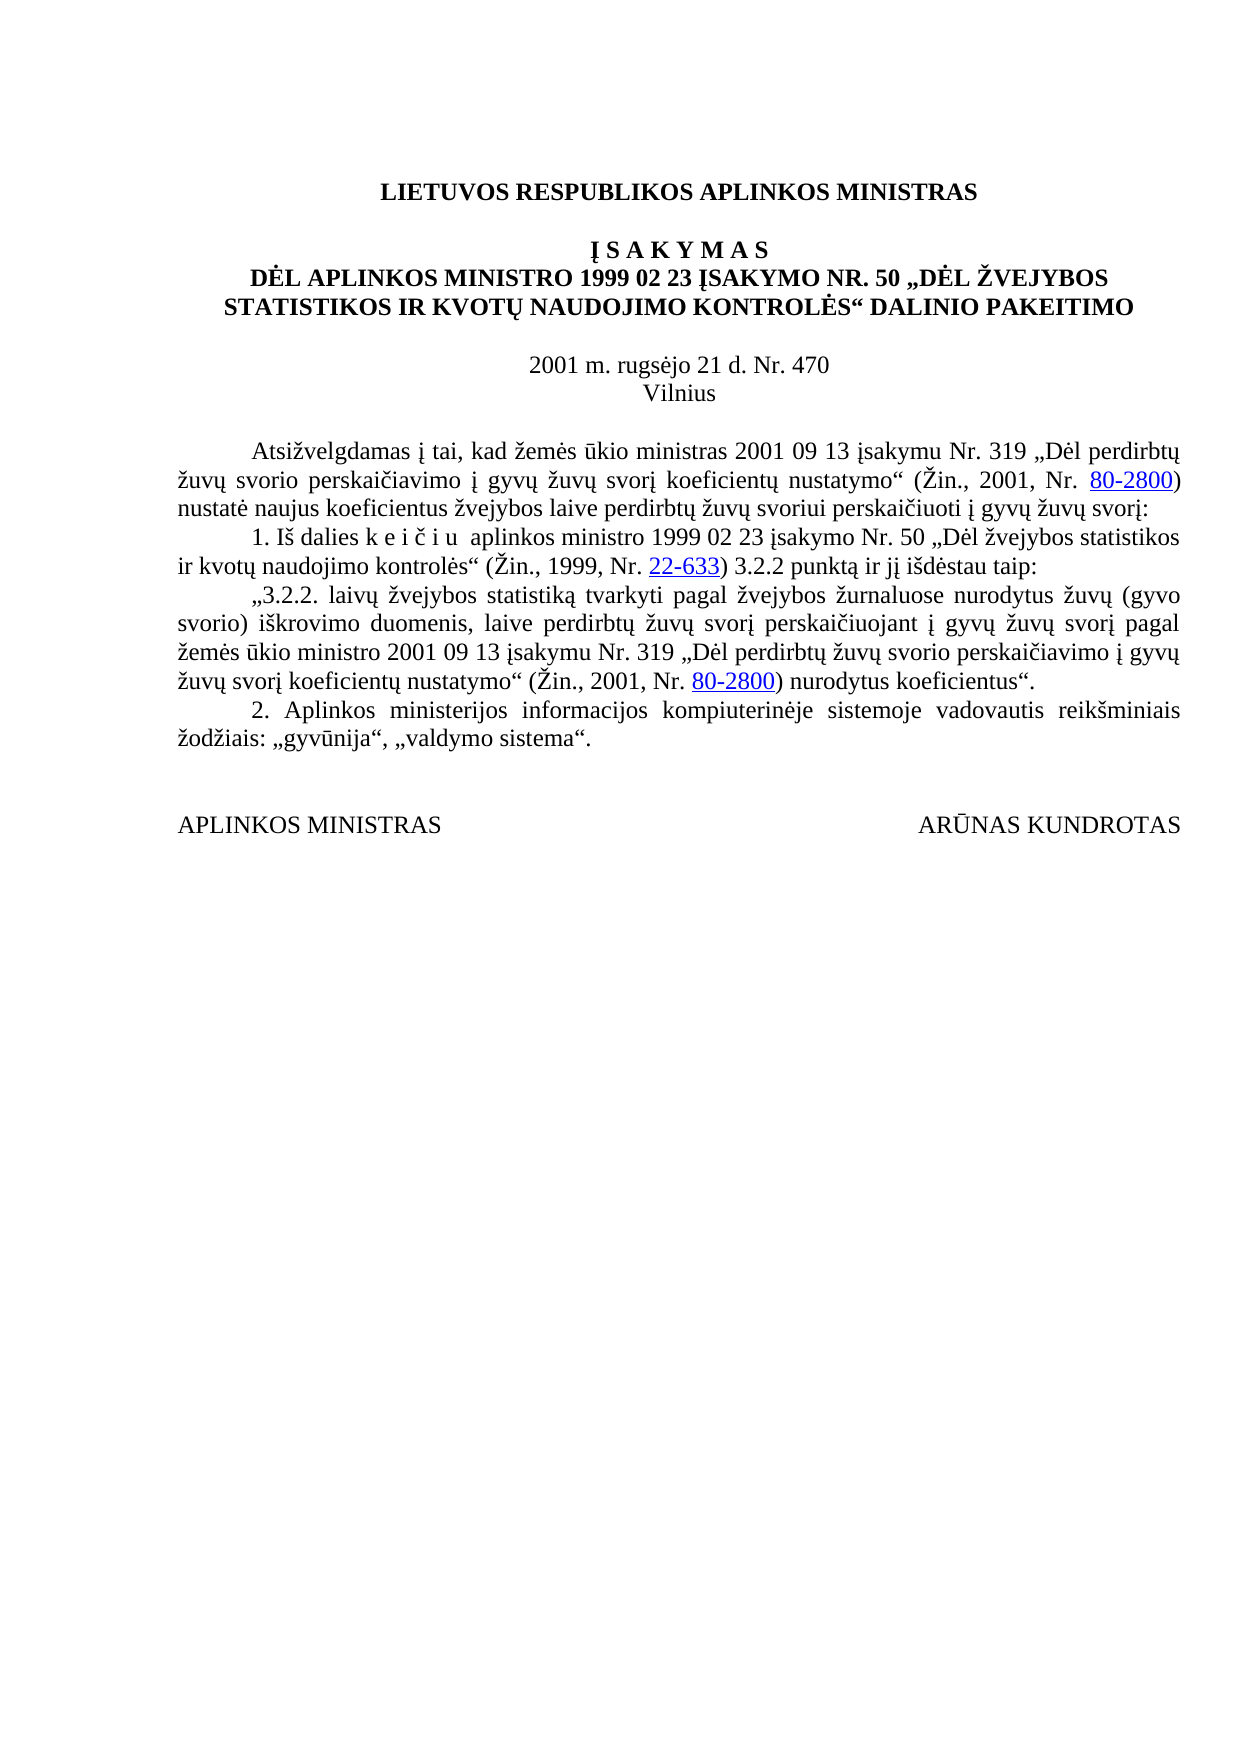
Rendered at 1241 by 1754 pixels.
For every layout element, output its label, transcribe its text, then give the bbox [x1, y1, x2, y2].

text Atsižvelgdamas į tai, kad žemės ūkio ministras 2001 09 13 įsakymu Nr. 319 „Dėl perdirbtų žuvų svorio perskaičiavimo į gyvų žuvų svorį koeficientų nustatymo“ (Žin., 2001, Nr. 80-2800) nustatė naujus koeficientus žvejybos laive perdirbtų žuvų svoriui perskaičiuoti į gyvų žuvų svorį: [177, 436, 1181, 522]
text Vilnius [177, 378, 1181, 407]
text 2. Aplinkos ministerijos informacijos kompiuterinėje sistemoje vadovautis reikšminiais žodžiais: „gyvūnija“, „valdymo sistema“. [177, 695, 1181, 752]
text 2001 m. rugsėjo 21 d. Nr. 470 [177, 350, 1181, 378]
text „3.2.2. laivų žvejybos statistiką tvarkyti pagal žvejybos žurnaluose nurodytus žuvų (gyvo svorio) iškrovimo duomenis, laive perdirbtų žuvų svorį perskaičiuojant į gyvų žuvų svorį pagal žemės ūkio ministro 2001 09 13 įsakymu Nr. 319 „Dėl perdirbtų žuvų svorio perskaičiavimo į gyvų žuvų svorį koeficientų nustatymo“ (Žin., 2001, Nr. 80-2800) nurodytus koeficientus“. [177, 580, 1181, 695]
text 1. Iš dalies keičiu aplinkos ministro 1999 02 23 įsakymo Nr. 50 „Dėl žvejybos statistikos ir kvotų naudojimo kontrolės“ (Žin., 1999, Nr. 22-633) 3.2.2 punktą ir jį išdėstau taip: [177, 522, 1181, 580]
text APLINKOS MINISTRAS ARŪNAS KUNDROTAS [177, 810, 1181, 838]
text DĖL APLINKOS MINISTRO 1999 02 23 ĮSAKYMO NR. 50 „DĖL ŽVEJYBOS STATISTIKOS IR KVOTŲ NAUDOJIMO KONTROLĖS“ DALINIO PAKEITIMO [177, 263, 1181, 321]
text Į S A K Y M A S [177, 235, 1181, 263]
text LIETUVOS RESPUBLIKOS APLINKOS MINISTRAS [177, 177, 1181, 206]
